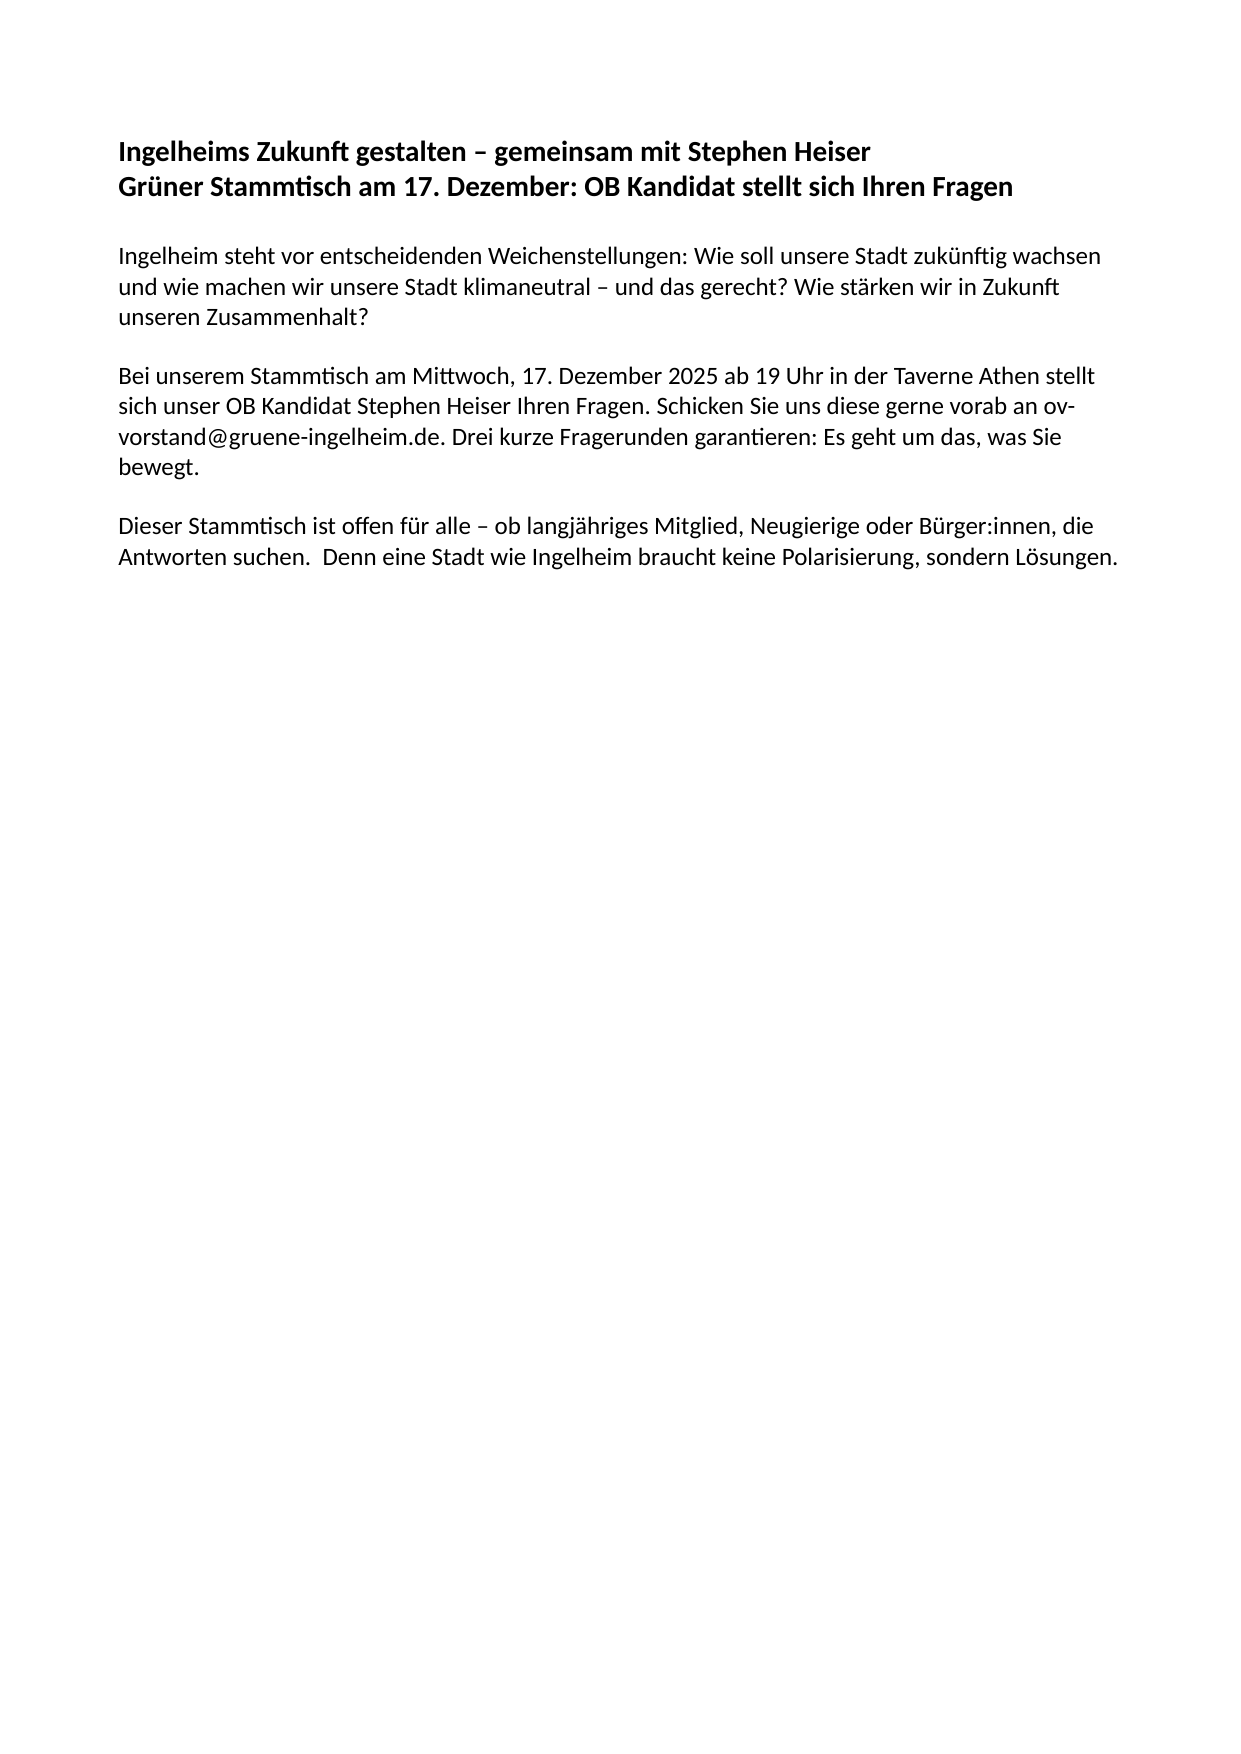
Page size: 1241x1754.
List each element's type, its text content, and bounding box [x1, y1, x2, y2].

text Bei unserem Stammtisch am Mittwoch, 17. Dezember 2025 ab 19 Uhr in der Taverne Athen stellt sich unser OB Kandidat Stephen Heiser Ihren Fragen. Schicken Sie uns diese gerne vorab an ov-vorstand@gruene-ingelheim.de. Drei kurze Fragerunden garantieren: Es geht um das, was Sie bewegt. [118, 360, 1122, 482]
text Dieser Stammtisch ist offen für alle – ob langjähriges Mitglied, Neugierige oder Bürger:innen, die Antworten suchen. Denn eine Stadt wie Ingelheim braucht keine Polarisierung, sondern Lösungen. [118, 510, 1122, 571]
subtitle Ingelheims Zukunft gestalten – gemeinsam mit Stephen Heiser Grüner Stammtisch am 17. Dezember: OB Kandidat stellt sich Ihren Fragen [118, 133, 1122, 204]
text Ingelheim steht vor entscheidenden Weichenstellungen: Wie soll unsere Stadt zukünftig wachsen und wie machen wir unsere Stadt klimaneutral – und das gerecht? Wie stärken wir in Zukunft unseren Zusammenhalt? [118, 240, 1122, 332]
